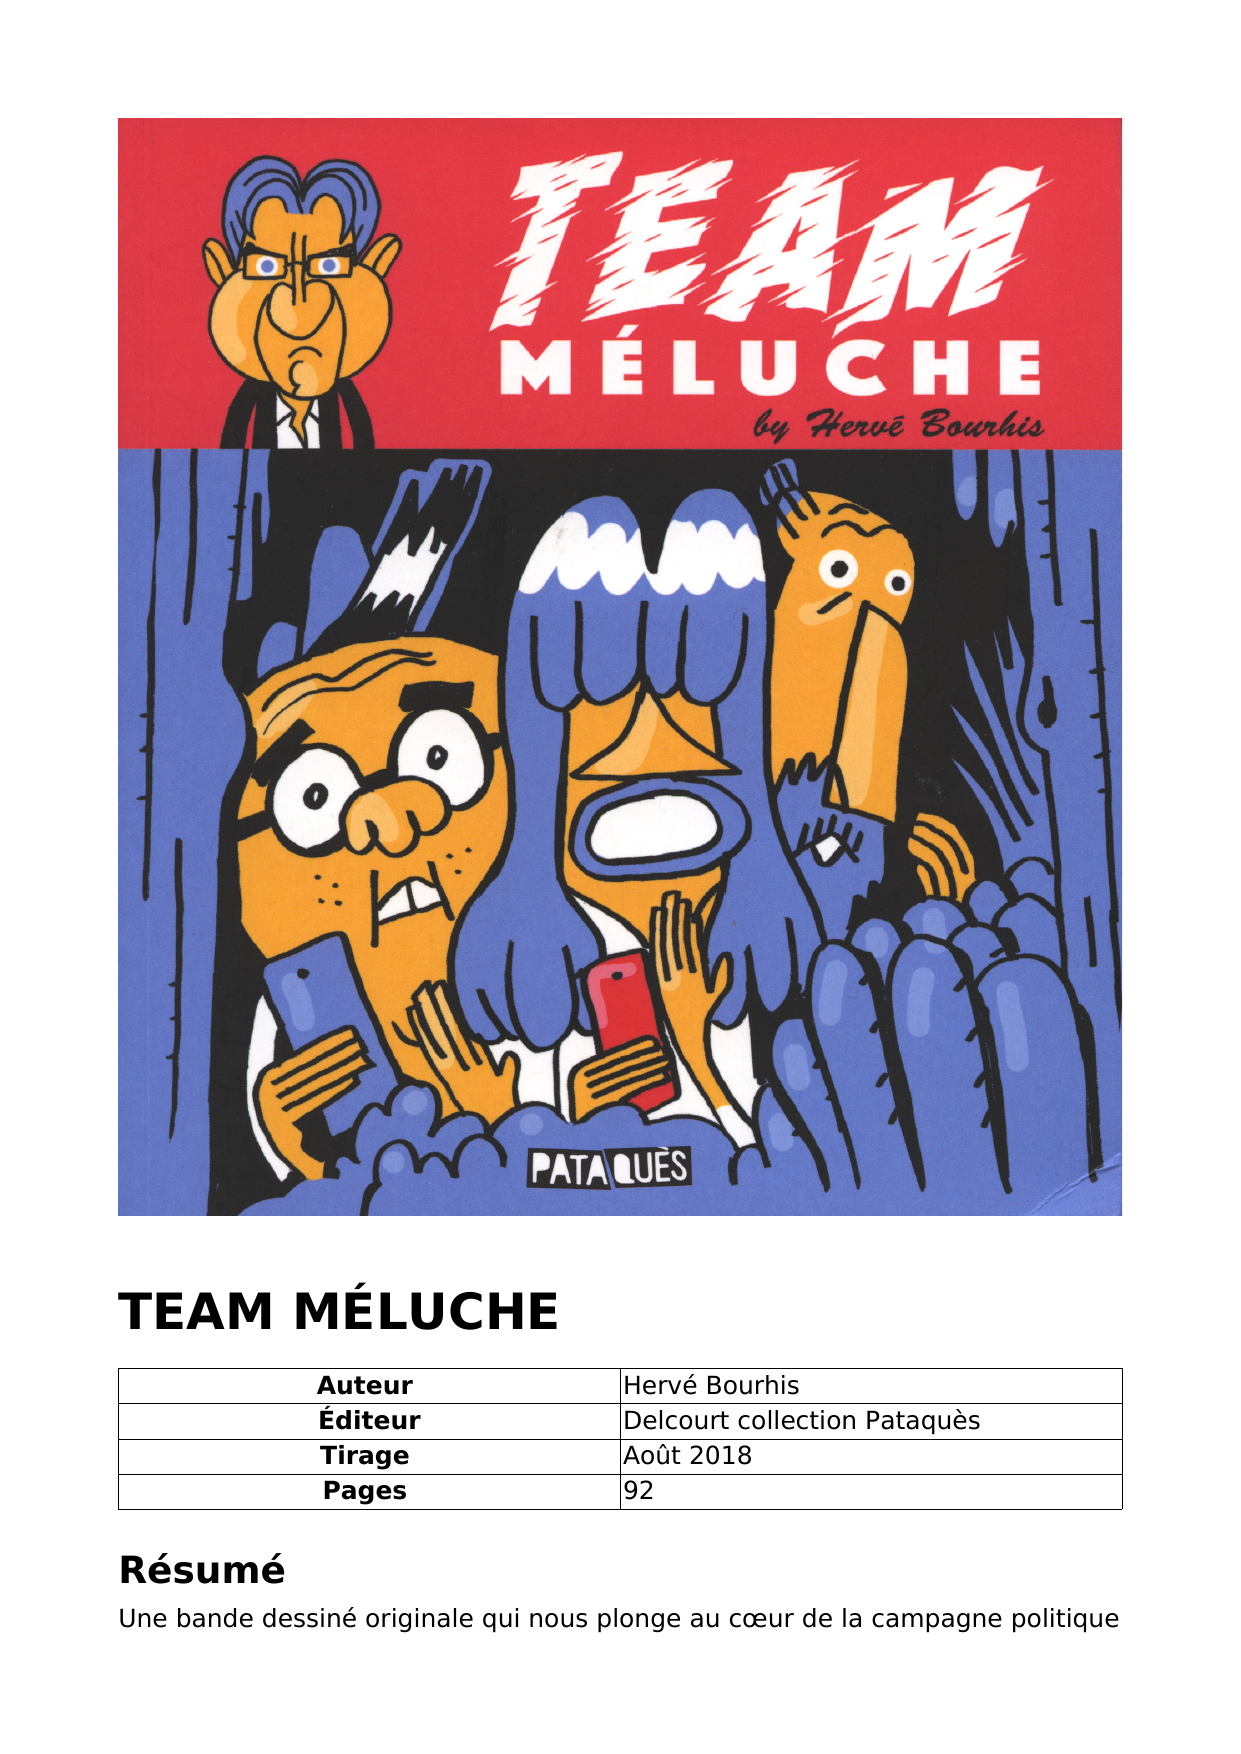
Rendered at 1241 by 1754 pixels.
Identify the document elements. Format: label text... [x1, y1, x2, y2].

text Une bande dessiné originale qui nous plonge au cœur de la campagne politique [118, 1605, 1122, 1634]
subtitle TEAM MÉLUCHE [118, 1283, 1122, 1341]
subtitle Résumé [118, 1548, 1122, 1592]
table_header Auteur [119, 1369, 620, 1403]
table_cell Tirage [119, 1440, 620, 1473]
table_header Hervé Bourhis [621, 1369, 1122, 1403]
table_cell Août 2018 [621, 1440, 1122, 1473]
table_cell Éditeur [119, 1404, 620, 1438]
table_cell Delcourt collection Pataquès [621, 1404, 1122, 1438]
table_cell 92 [621, 1475, 1122, 1509]
table_cell Pages [119, 1475, 620, 1509]
picture [118, 118, 1123, 1216]
